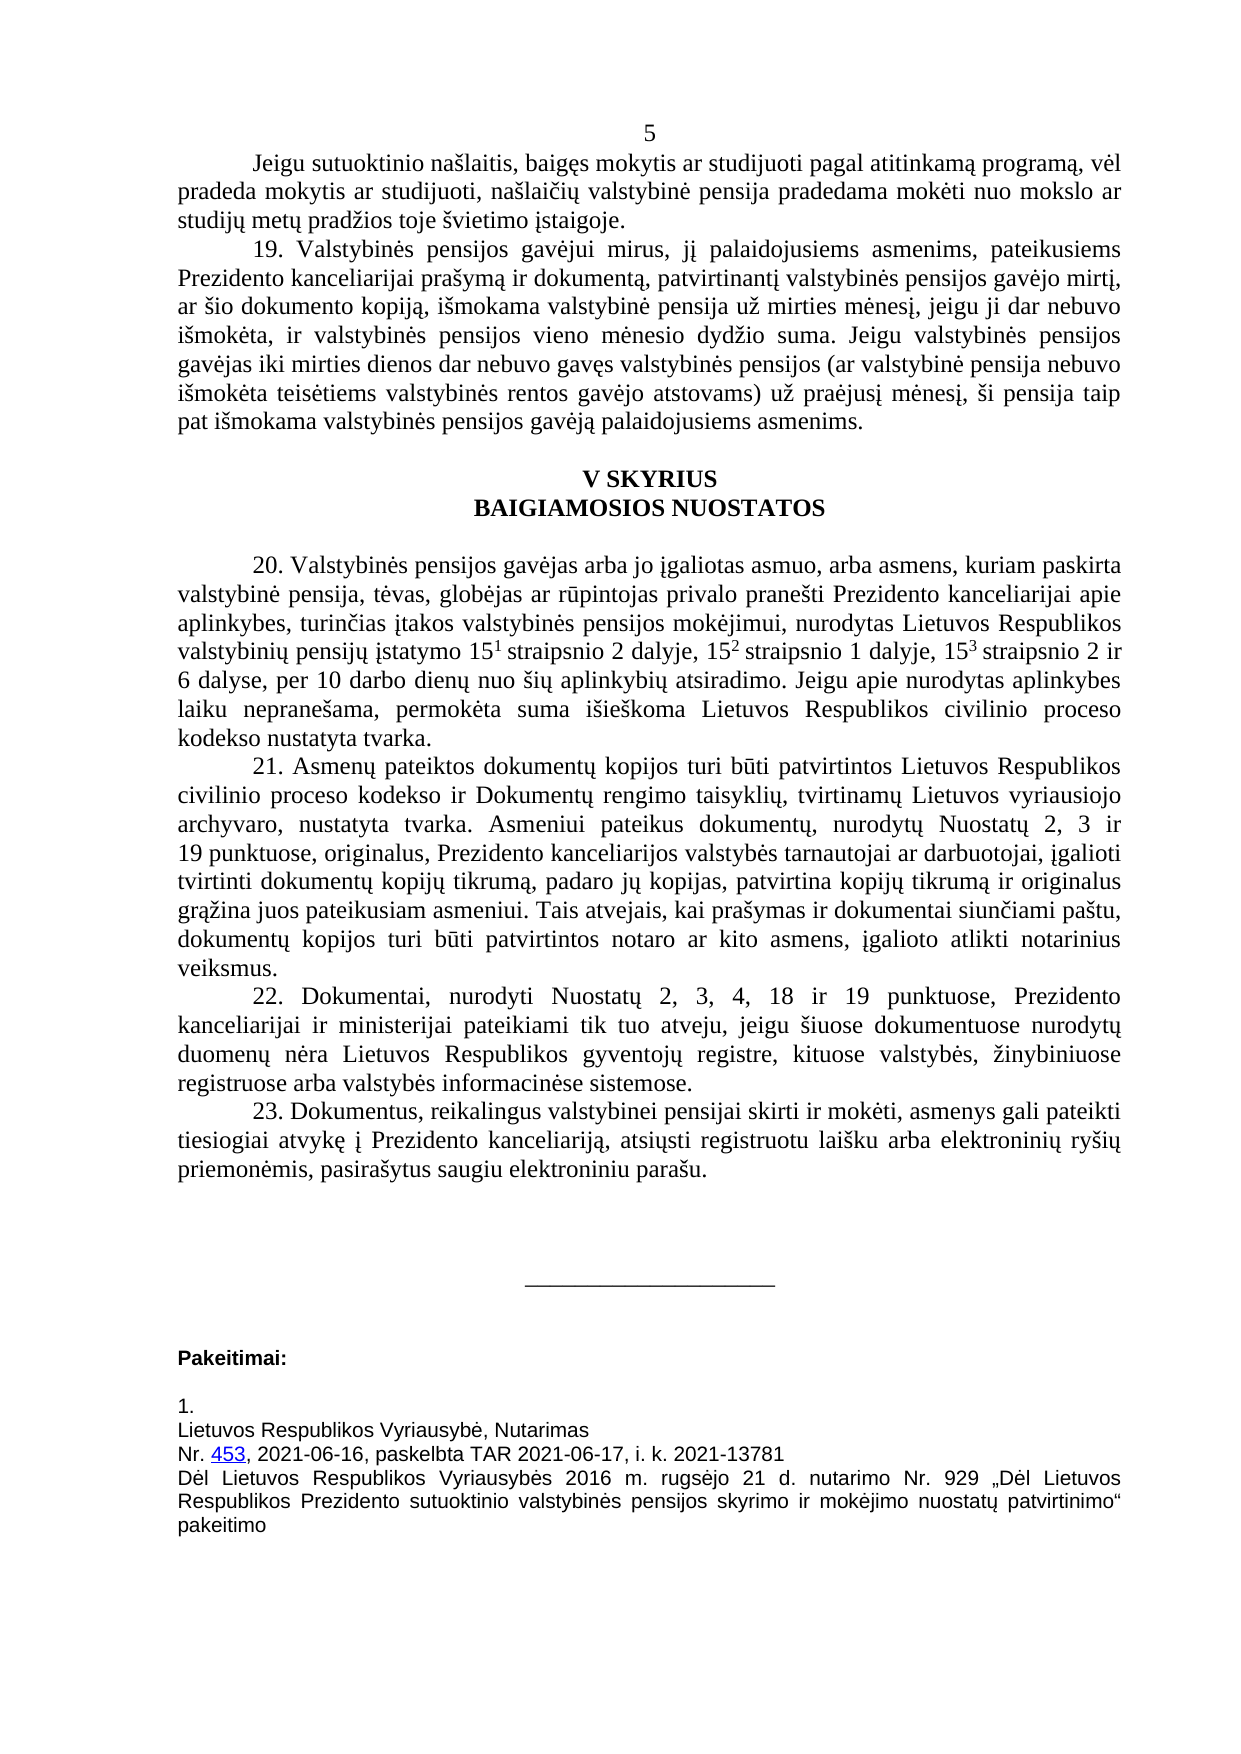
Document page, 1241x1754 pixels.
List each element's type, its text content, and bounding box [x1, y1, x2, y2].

text Dėl Lietuvos Respublikos Vyriausybės 2016 m. rugsėjo 21 d. nutarimo Nr. 929 „Dėl Lietuvos Respublikos Prezidento sutuoktinio valstybinės pensijos skyrimo ir mokėjimo nuostatų patvirtinimo“ pakeitimo [177, 1465, 1122, 1537]
text 23. Dokumentus, reikalingus valstybinei pensijai skirti ir mokėti, asmenys gali pateikti tiesiogiai atvykę į Prezidento kanceliariją, atsiųsti registruotu laišku arba elektroninių ryšių priemonėmis, pasirašytus saugiu elektroniniu parašu. [177, 1096, 1122, 1183]
text Lietuvos Respublikos Vyriausybė, Nutarimas [177, 1417, 1122, 1441]
text Nr. 453, 2021-06-16, paskelbta TAR 2021-06-17, i. k. 2021-13781 [177, 1441, 1122, 1465]
text Jeigu sutuoktinio našlaitis, baigęs mokytis ar studijuoti pagal atitinkamą programą, vėl pradeda mokytis ar studijuoti, našlaičių valstybinė pensija pradedama mokėti nuo mokslo ar studijų metų pradžios toje švietimo įstaigoje. [177, 148, 1122, 234]
text V SKYRIUS [177, 464, 1122, 493]
text –––––––––––––––––––– [177, 1269, 1122, 1298]
text 19. Valstybinės pensijos gavėjui mirus, jį palaidojusiems asmenims, pateikusiems Prezidento kanceliarijai prašymą ir dokumentą, patvirtinantį valstybinės pensijos gavėjo mirtį, ar šio dokumento kopiją, išmokama valstybinė pensija už mirties mėnesį, jeigu ji dar nebuvo išmokėta, ir valstybinės pensijos vieno mėnesio dydžio suma. Jeigu valstybinės pensijos gavėjas iki mirties dienos dar nebuvo gavęs valstybinės pensijos (ar valstybinė pensija nebuvo išmokėta teisėtiems valstybinės rentos gavėjo atstovams) už praėjusį mėnesį, ši pensija taip pat išmokama valstybinės pensijos gavėją palaidojusiems asmenims. [177, 234, 1122, 435]
text Pakeitimai: [177, 1346, 1122, 1369]
text 21. Asmenų pateiktos dokumentų kopijos turi būti patvirtintos Lietuvos Respublikos civilinio proceso kodekso ir Dokumentų rengimo taisyklių, tvirtinamų Lietuvos vyriausiojo archyvaro, nustatyta tvarka. Asmeniui pateikus dokumentų, nurodytų Nuostatų 2, 3 ir 19 punktuose, originalus, Prezidento kanceliarijos valstybės tarnautojai ar darbuotojai, įgalioti tvirtinti dokumentų kopijų tikrumą, padaro jų kopijas, patvirtina kopijų tikrumą ir originalus grąžina juos pateikusiam asmeniui. Tais atvejais, kai prašymas ir dokumentai siunčiami paštu, dokumentų kopijos turi būti patvirtintos notaro ar kito asmens, įgalioto atlikti notarinius veiksmus. [177, 751, 1122, 981]
text BAIGIAMOSIOS NUOSTATOS [177, 493, 1122, 521]
text 20. Valstybinės pensijos gavėjas arba jo įgaliotas asmuo, arba asmens, kuriam paskirta valstybinė pensija, tėvas, globėjas ar rūpintojas privalo pranešti Prezidento kanceliarijai apie aplinkybes, turinčias įtakos valstybinės pensijos mokėjimui, nurodytas Lietuvos Respublikos valstybinių pensijų įstatymo 151 straipsnio 2 dalyje, 152 straipsnio 1 dalyje, 153 straipsnio 2 ir 6 dalyse, per 10 darbo dienų nuo šių aplinkybių atsiradimo. Jeigu apie nurodytas aplinkybes laiku nepranešama, permokėta suma išieškoma Lietuvos Respublikos civilinio proceso kodekso nustatyta tvarka. [177, 550, 1122, 751]
text 1. [177, 1393, 1122, 1417]
text 22. Dokumentai, nurodyti Nuostatų 2, 3, 4, 18 ir 19 punktuose, Prezidento kanceliarijai ir ministerijai pateikiami tik tuo atveju, jeigu šiuose dokumentuose nurodytų duomenų nėra Lietuvos Respublikos gyventojų registre, kituose valstybės, žinybiniuose registruose arba valstybės informacinėse sistemose. [177, 981, 1122, 1096]
